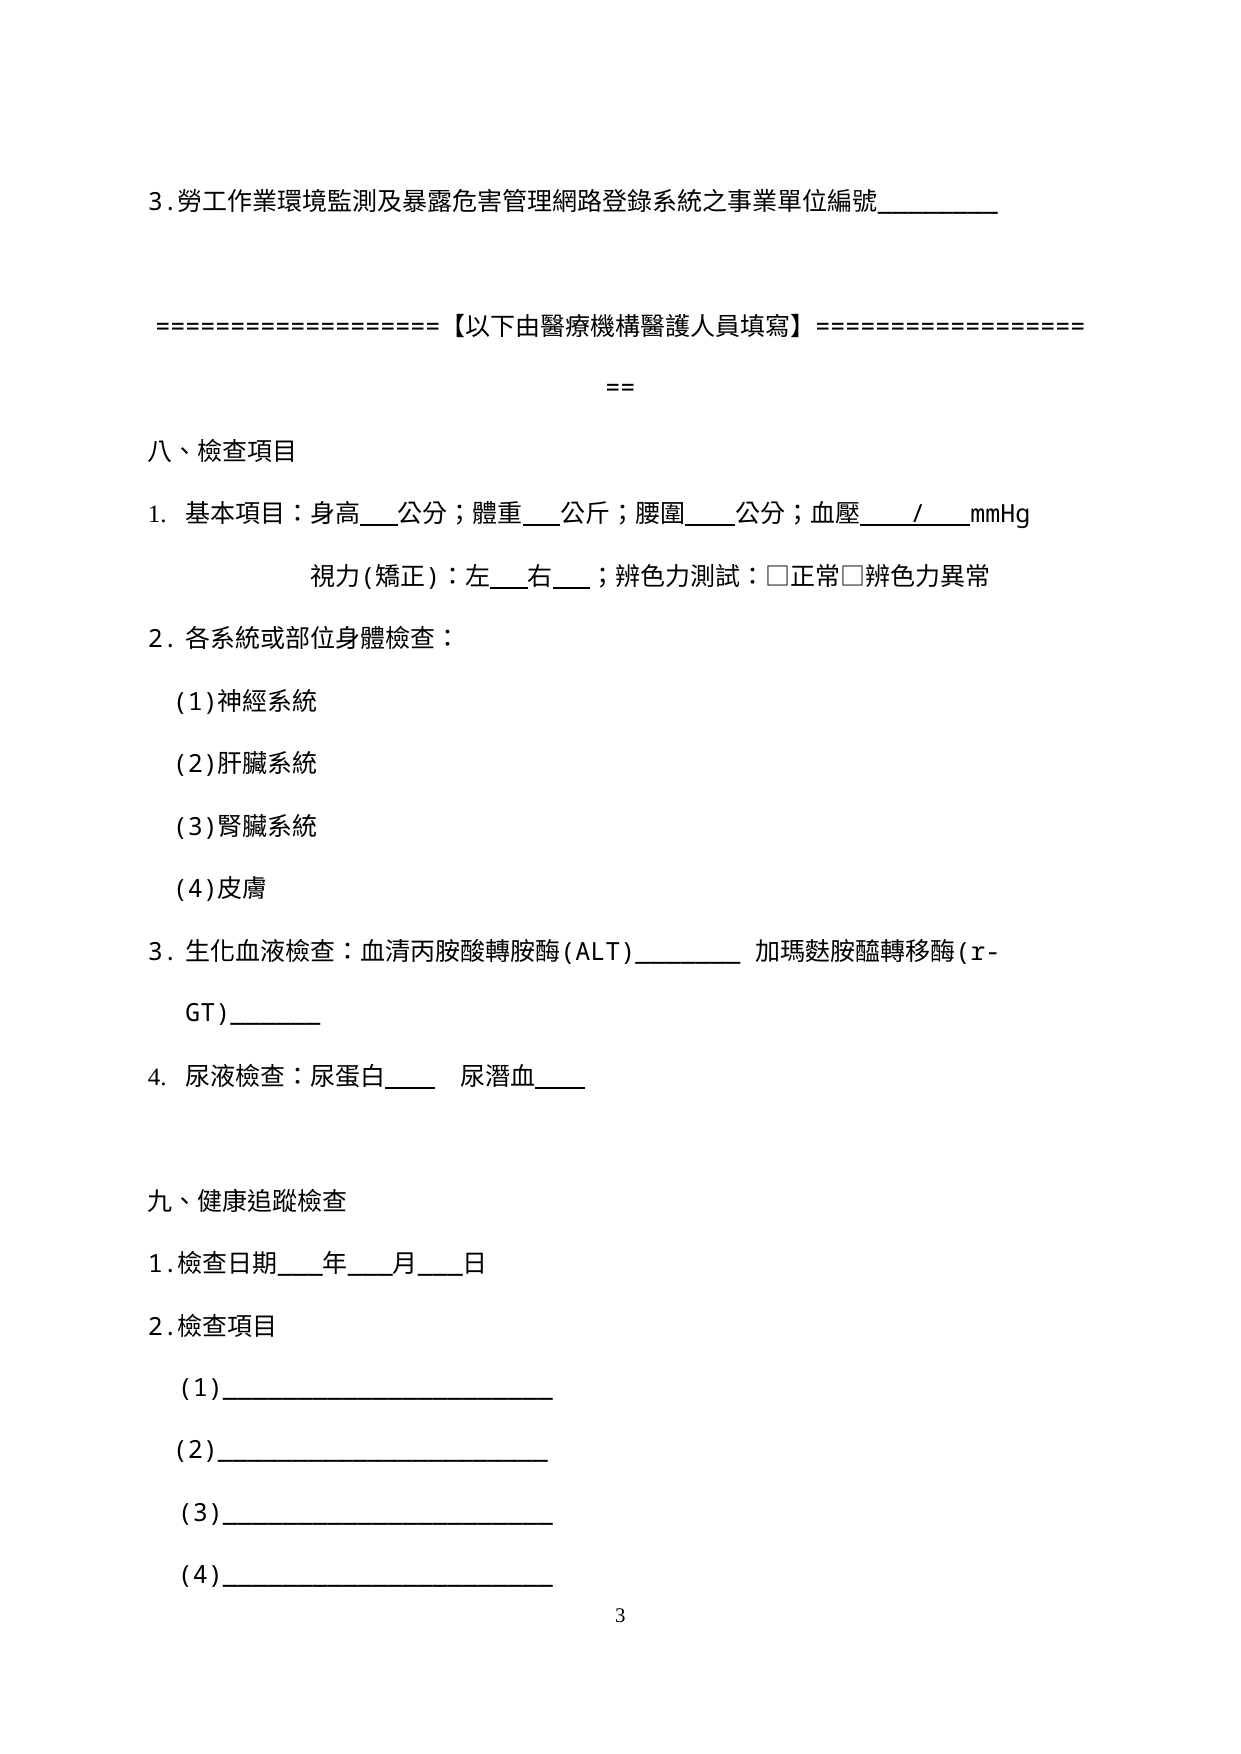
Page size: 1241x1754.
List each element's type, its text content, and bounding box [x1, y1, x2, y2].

text (4)皮膚 [148, 845, 1092, 907]
text ===================【以下由醫療機構醫護人員填寫】==================== [148, 282, 1092, 407]
list 各系統或部位身體檢查： [148, 595, 1092, 657]
text 1.檢查日期___年___月___日 [148, 1220, 1092, 1282]
text (4)______________________ [148, 1532, 1092, 1595]
text 九、健康追蹤檢查 [148, 1157, 1092, 1220]
text 2.檢查項目 [148, 1282, 1092, 1345]
text (1)神經系統 [148, 657, 1092, 720]
text (3)腎臟系統 [148, 782, 1092, 845]
text (2)肝臟系統 [148, 720, 1092, 782]
text (3)______________________ [148, 1470, 1092, 1532]
text 3.勞工作業環境監測及暴露危害管理網路登錄系統之事業單位編號________ [148, 157, 1066, 220]
list 尿液檢查：尿蛋白 尿潛血 [148, 1032, 1092, 1095]
text (1)______________________ [148, 1345, 1092, 1407]
text 視力(矯正)：左 右 ；辨色力測試：□正常□辨色力異常 [148, 532, 1092, 595]
list 生化血液檢查：血清丙胺酸轉胺酶(ALT)_______ 加瑪麩胺醯轉移酶(r-GT)______ [148, 907, 1092, 1032]
list 基本項目：身高 公分；體重 公斤；腰圍 公分；血壓 / mmHg [148, 470, 1092, 532]
text (2)______________________ [148, 1407, 1092, 1470]
text 八、檢查項目 [148, 407, 1092, 470]
